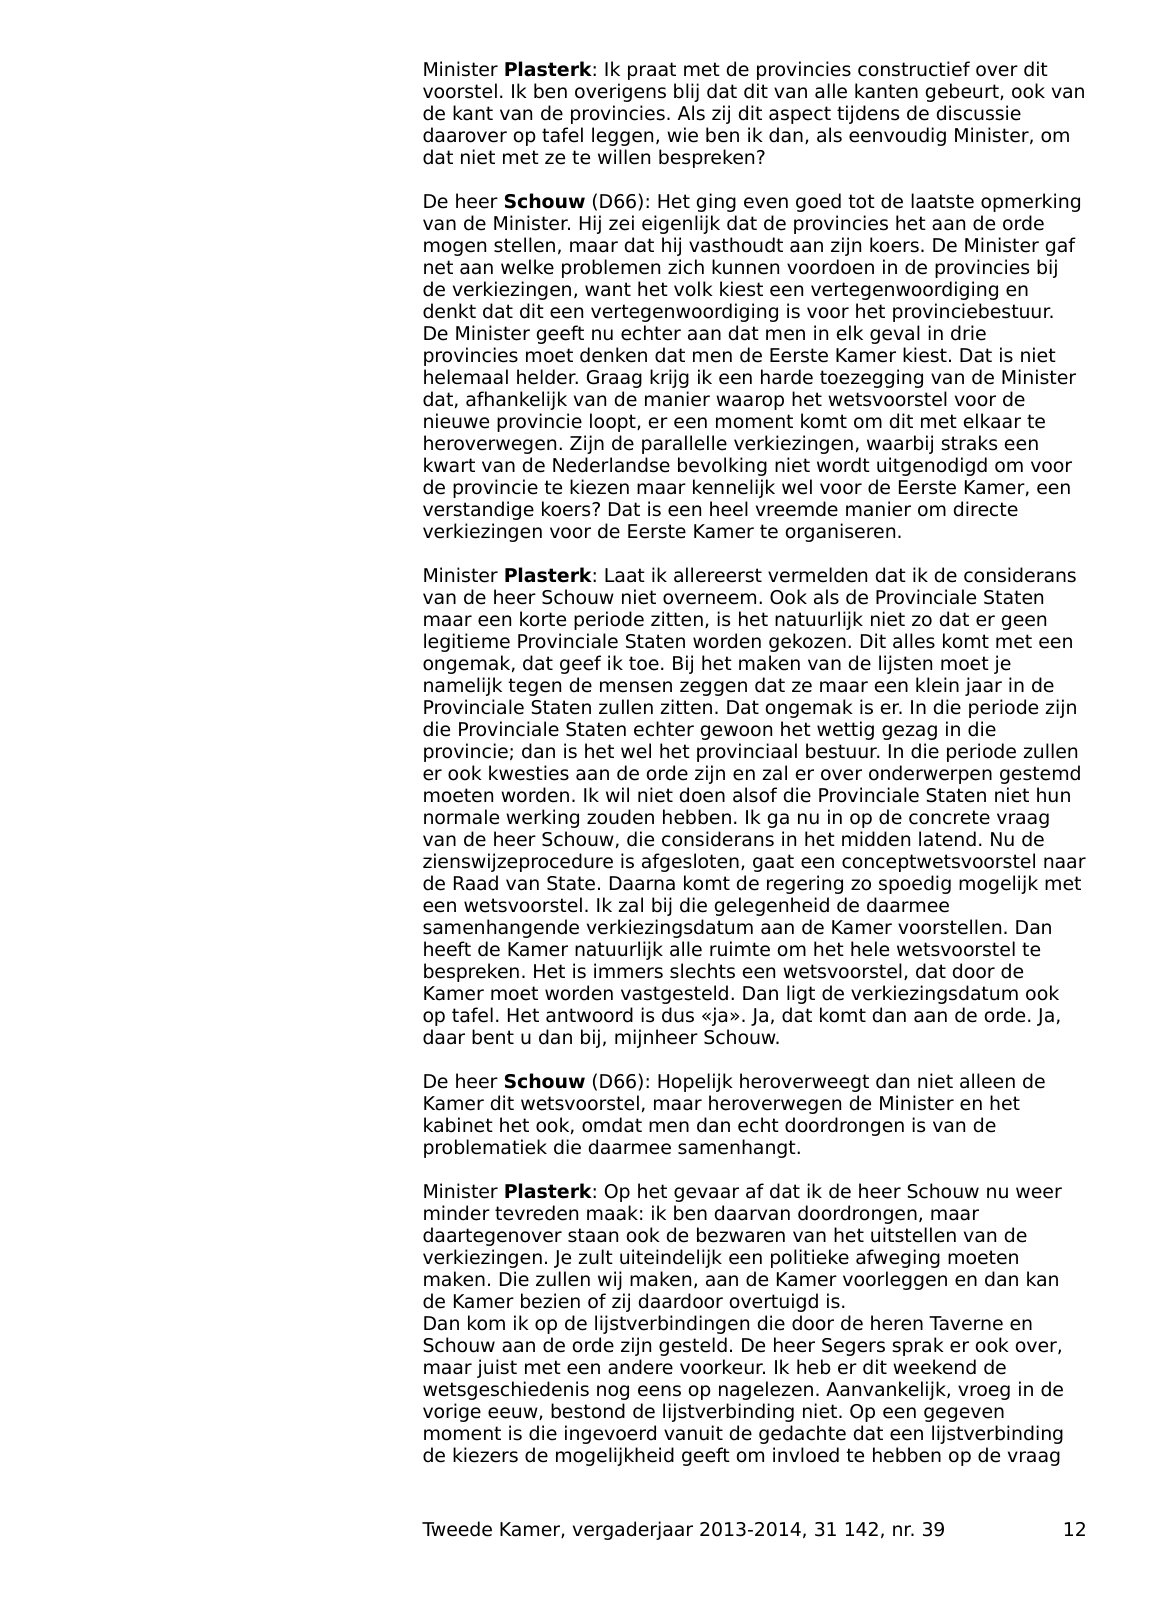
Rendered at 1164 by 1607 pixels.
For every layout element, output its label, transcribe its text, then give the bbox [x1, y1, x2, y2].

text De heer Schouw (D66): Het ging even goed tot de laatste opmerking van de Minister. Hij zei eigenlijk dat de provincies het aan de orde mogen stellen, maar dat hij vasthoudt aan zijn koers. De Minister gaf net aan welke problemen zich kunnen voordoen in de provincies bij de verkiezingen, want het volk kiest een vertegenwoordiging en denkt dat dit een vertegenwoordiging is voor het provinciebestuur. De Minister geeft nu echter aan dat men in elk geval in drie provincies moet denken dat men de Eerste Kamer kiest. Dat is niet helemaal helder. Graag krijg ik een harde toezegging van de Minister dat, afhankelijk van de manier waarop het wetsvoorstel voor de nieuwe provincie loopt, er een moment komt om dit met elkaar te heroverwegen. Zijn de parallelle verkiezingen, waarbij straks een kwart van de Nederlandse bevolking niet wordt uitgenodigd om voor de provincie te kiezen maar kennelijk wel voor de Eerste Kamer, een verstandige koers? Dat is een heel vreemde manier om directe verkiezingen voor de Eerste Kamer te organiseren. [422, 191, 1087, 543]
text De heer Schouw (D66): Hopelijk heroverweegt dan niet alleen de Kamer dit wetsvoorstel, maar heroverwegen de Minister en het kabinet het ook, omdat men dan echt doordrongen is van de problematiek die daarmee samenhangt. [422, 1071, 1087, 1159]
text Minister Plasterk: Op het gevaar af dat ik de heer Schouw nu weer minder tevreden maak: ik ben daarvan doordrongen, maar daartegenover staan ook de bezwaren van het uitstellen van de verkiezingen. Je zult uiteindelijk een politieke afweging moeten maken. Die zullen wij maken, aan de Kamer voorleggen en dan kan de Kamer bezien of zij daardoor overtuigd is. [422, 1181, 1087, 1313]
text Dan kom ik op de lijstverbindingen die door de heren Taverne en Schouw aan de orde zijn gesteld. De heer Segers sprak er ook over, maar juist met een andere voorkeur. Ik heb er dit weekend de wetsgeschiedenis nog eens op nagelezen. Aanvankelijk, vroeg in de vorige eeuw, bestond de lijstverbinding niet. Op een gegeven moment is die ingevoerd vanuit de gedachte dat een lijstverbinding de kiezers de mogelijkheid geeft om invloed te hebben op de vraag [422, 1313, 1087, 1467]
text Minister Plasterk: Laat ik allereerst vermelden dat ik de considerans van de heer Schouw niet overneem. Ook als de Provinciale Staten maar een korte periode zitten, is het natuurlijk niet zo dat er geen legitieme Provinciale Staten worden gekozen. Dit alles komt met een ongemak, dat geef ik toe. Bij het maken van de lijsten moet je namelijk tegen de mensen zeggen dat ze maar een klein jaar in de Provinciale Staten zullen zitten. Dat ongemak is er. In die periode zijn die Provinciale Staten echter gewoon het wettig gezag in die provincie; dan is het wel het provinciaal bestuur. In die periode zullen er ook kwesties aan de orde zijn en zal er over onderwerpen gestemd moeten worden. Ik wil niet doen alsof die Provinciale Staten niet hun normale werking zouden hebben. Ik ga nu in op de concrete vraag van de heer Schouw, die considerans in het midden latend. Nu de zienswijzeprocedure is afgesloten, gaat een conceptwetsvoorstel naar de Raad van State. Daarna komt de regering zo spoedig mogelijk met een wetsvoorstel. Ik zal bij die gelegenheid de daarmee samenhangende verkiezingsdatum aan de Kamer voorstellen. Dan heeft de Kamer natuurlijk alle ruimte om het hele wetsvoorstel te bespreken. Het is immers slechts een wetsvoorstel, dat door de Kamer moet worden vastgesteld. Dan ligt de verkiezingsdatum ook op tafel. Het antwoord is dus «ja». Ja, dat komt dan aan de orde. Ja, daar bent u dan bij, mijnheer Schouw. [422, 565, 1087, 1048]
text Minister Plasterk: Ik praat met de provincies constructief over dit voorstel. Ik ben overigens blij dat dit van alle kanten gebeurt, ook van de kant van de provincies. Als zij dit aspect tijdens de discussie daarover op tafel leggen, wie ben ik dan, als eenvoudig Minister, om dat niet met ze te willen bespreken? [422, 59, 1087, 169]
